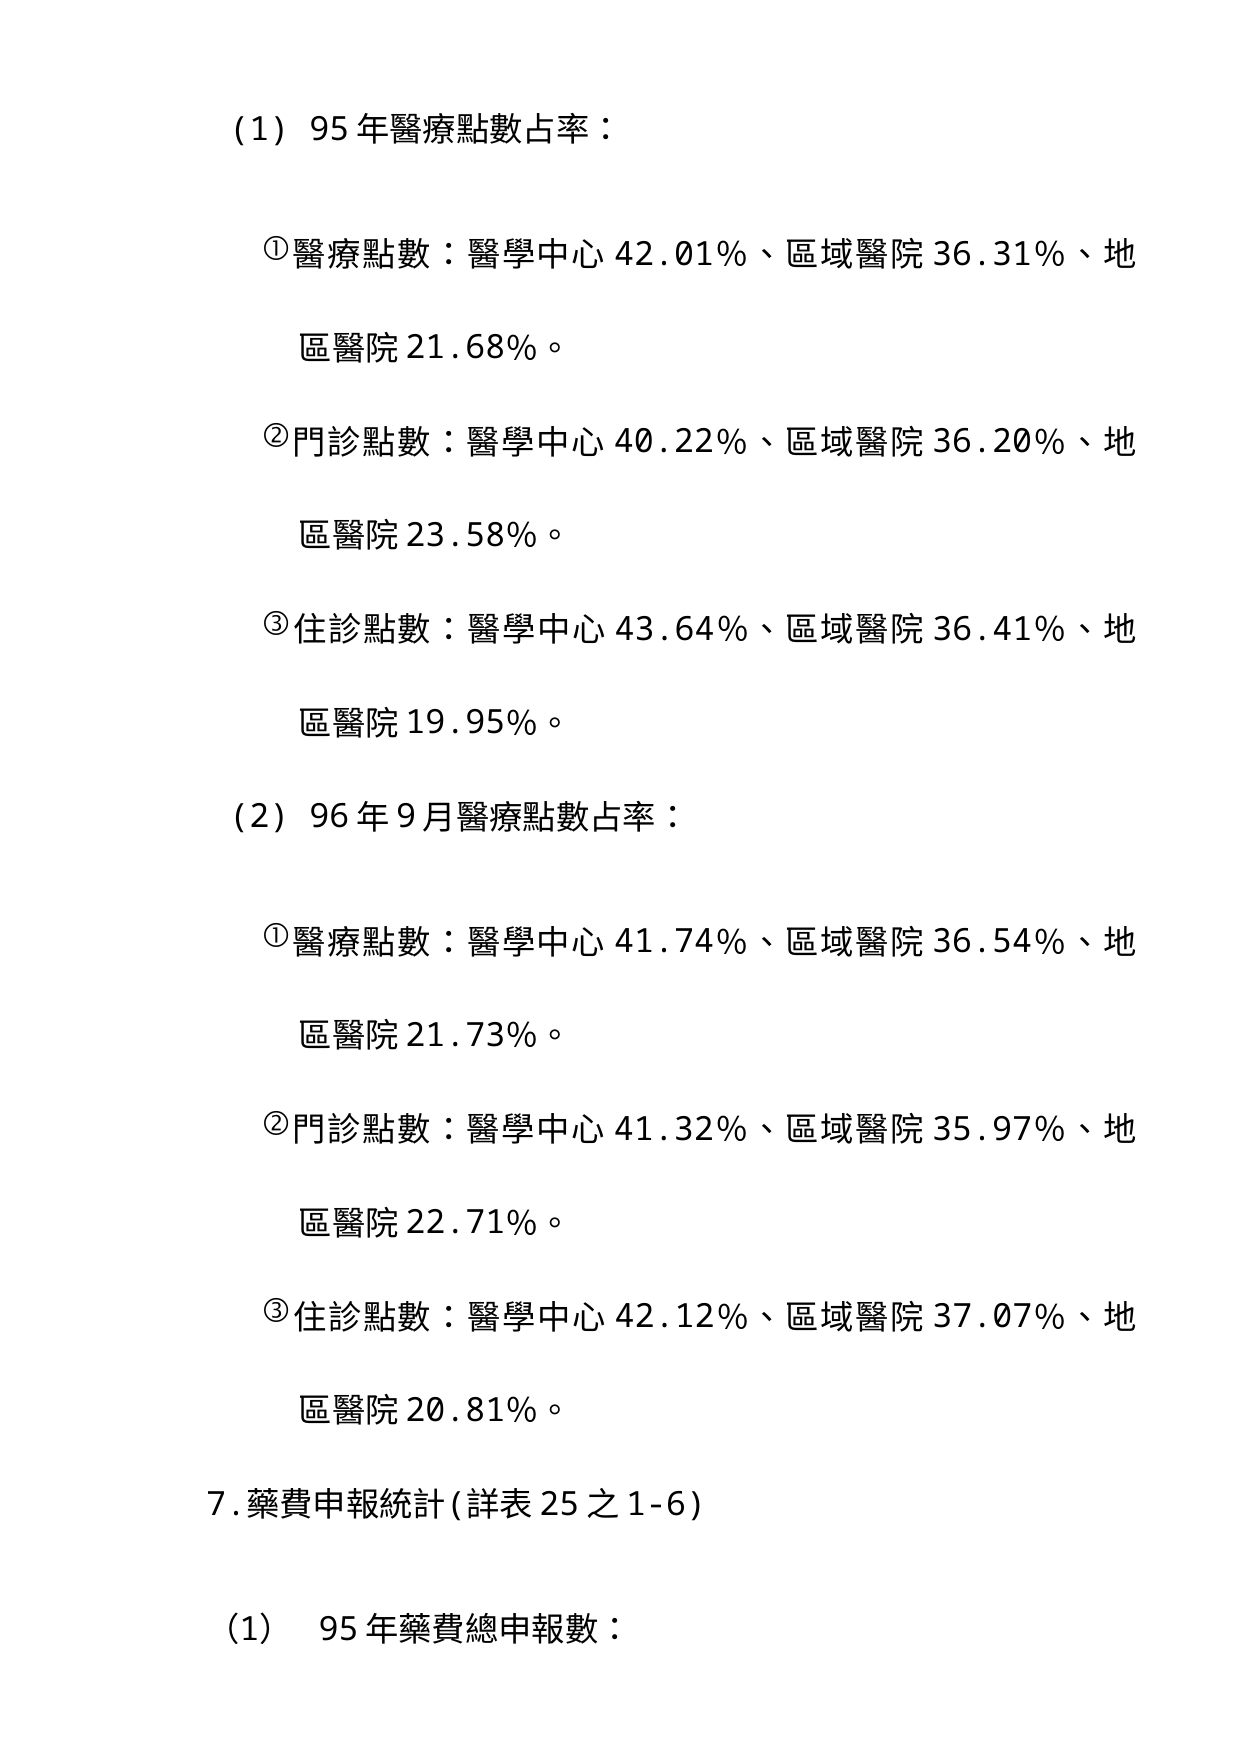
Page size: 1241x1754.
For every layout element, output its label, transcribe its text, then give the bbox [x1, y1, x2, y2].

text (1) 95年醫療點數占率： [229, 85, 1137, 148]
text 住診點數：醫學中心43.64％、區域醫院36.41％、地區醫院19.95％。 [261, 585, 1137, 742]
text (2) 96年9月醫療點數占率： [229, 773, 1137, 835]
text 門診點數：醫學中心41.32％、區域醫院35.97％、地區醫院22.71％。 [261, 1085, 1137, 1242]
text 住診點數：醫學中心42.12％、區域醫院37.07％、地區醫院20.81％。 [261, 1273, 1137, 1429]
text 醫療點數：醫學中心41.74％、區域醫院36.54％、地區醫院21.73％。 [261, 898, 1137, 1054]
text 7.藥費申報統計(詳表25之1-6) [206, 1460, 1137, 1523]
text 門診點數：醫學中心40.22％、區域醫院36.20％、地區醫院23.58％。 [261, 398, 1137, 554]
list 95年藥費總申報數： [206, 1585, 1137, 1648]
text 醫療點數：醫學中心42.01％、區域醫院36.31％、地區醫院21.68％。 [261, 210, 1137, 367]
